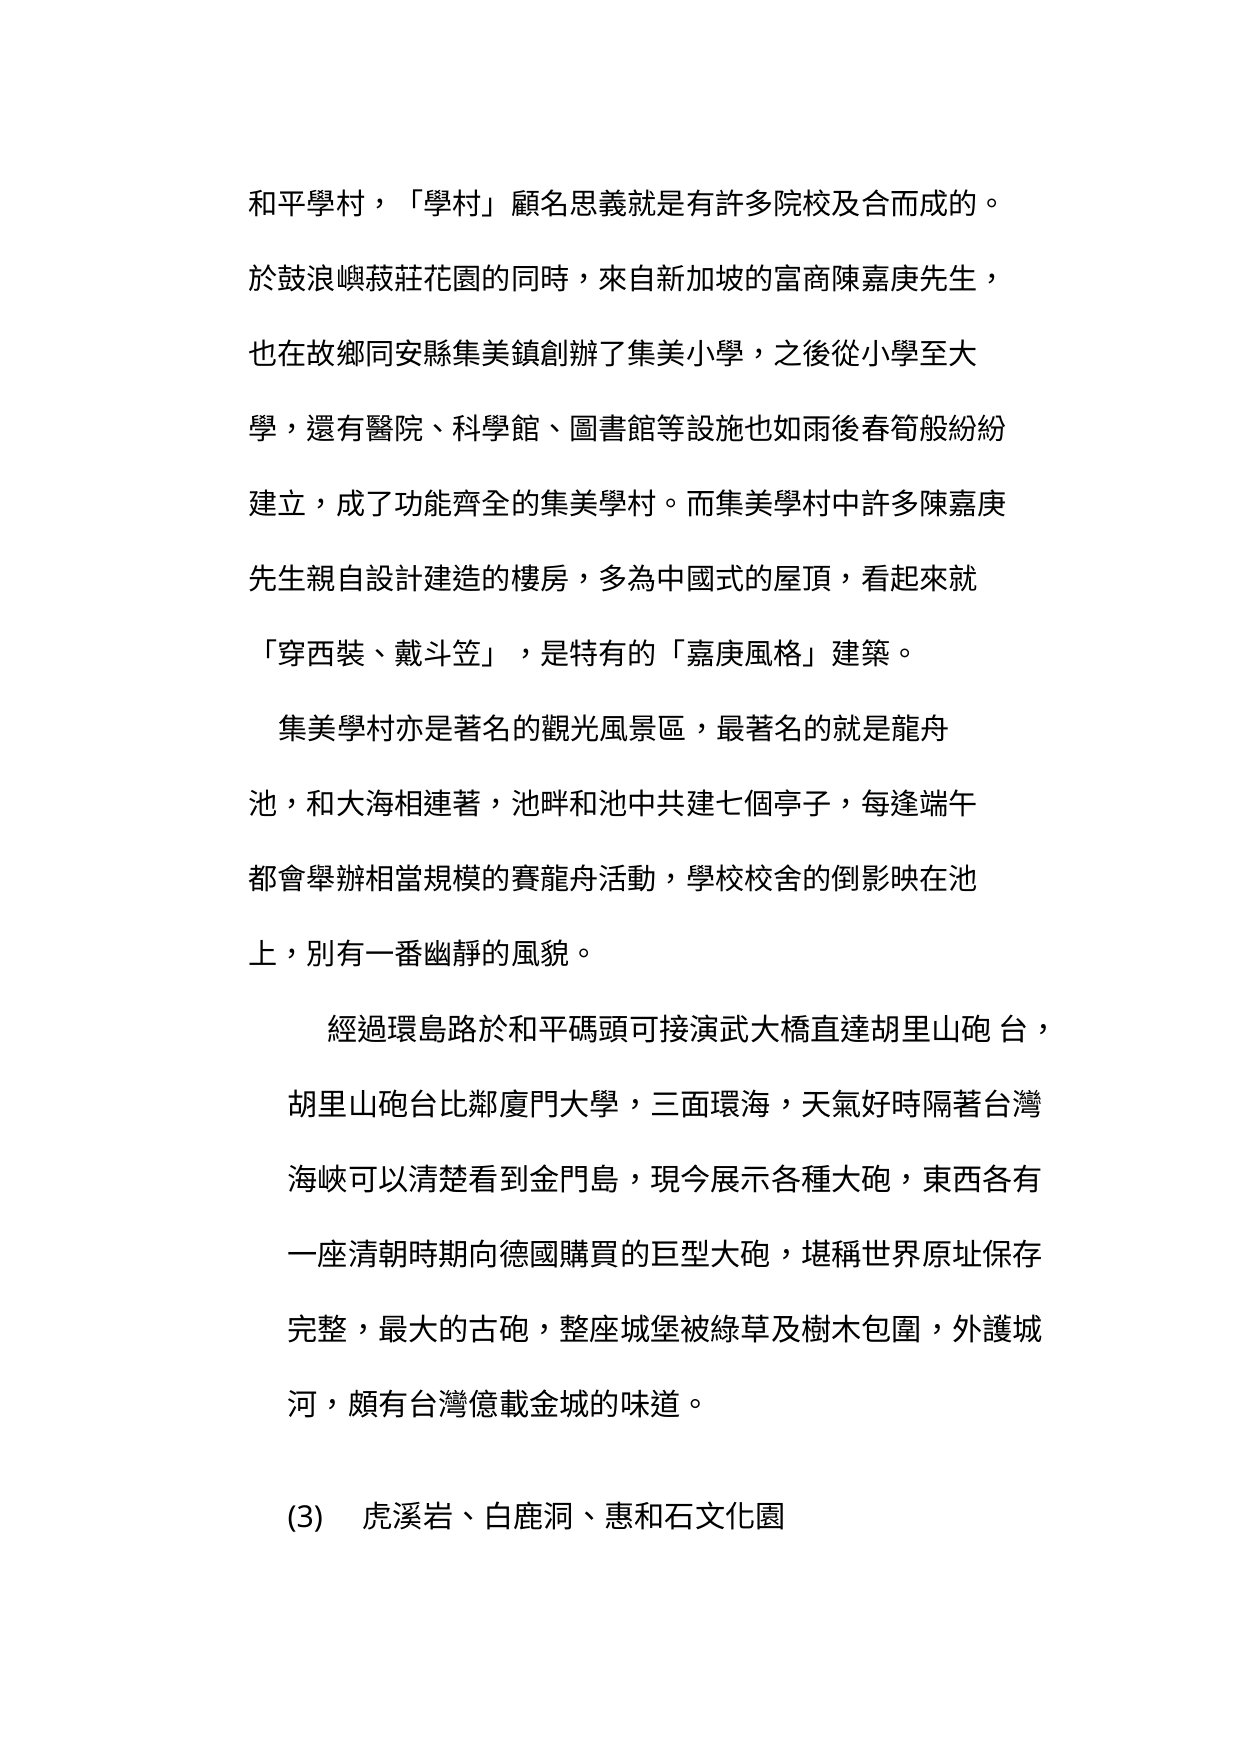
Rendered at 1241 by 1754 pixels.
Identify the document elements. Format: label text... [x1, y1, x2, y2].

text 先生親自設計建造的樓房，多為中國式的屋頂，看起來就 [187, 539, 1053, 614]
text 經過環島路於和平碼頭可接演武大橋直達胡里山砲 台，胡里山砲台比鄰廈門大學，三面環海，天氣好時隔著台灣海峽可以清楚看到金門島，現今展示各種大砲，東西各有一座清朝時期向德國購買的巨型大砲，堪稱世界原址保存完整，最大的古砲，整座城堡被綠草及樹木包圍，外護城河，頗有台灣億載金城的味道。 [287, 989, 1053, 1439]
text 都會舉辦相當規模的賽龍舟活動，學校校舍的倒影映在池 [187, 839, 1053, 914]
text 也在故鄉同安縣集美鎮創辦了集美小學，之後從小學至大 [187, 314, 1053, 389]
text 建立，成了功能齊全的集美學村。而集美學村中許多陳嘉庚 [187, 464, 1053, 539]
text 和平學村，「學村」顧名思義就是有許多院校及合而成的。 [187, 164, 1053, 239]
text 學，還有醫院、科學館、圖書館等設施也如雨後春筍般紛紛 [187, 389, 1053, 464]
text 於鼓浪嶼菽莊花園的同時，來自新加坡的富商陳嘉庚先生， [187, 239, 1053, 314]
list 虎溪岩、白鹿洞、惠和石文化園 [287, 1477, 1053, 1552]
text 集美學村亦是著名的觀光風景區，最著名的就是龍舟 [187, 689, 1053, 764]
text 「穿西裝、戴斗笠」，是特有的「嘉庚風格」建築。 [187, 614, 1053, 689]
text 池，和大海相連著，池畔和池中共建七個亭子，每逢端午 [187, 764, 1053, 839]
text 上，別有一番幽靜的風貌。 [187, 914, 1053, 989]
